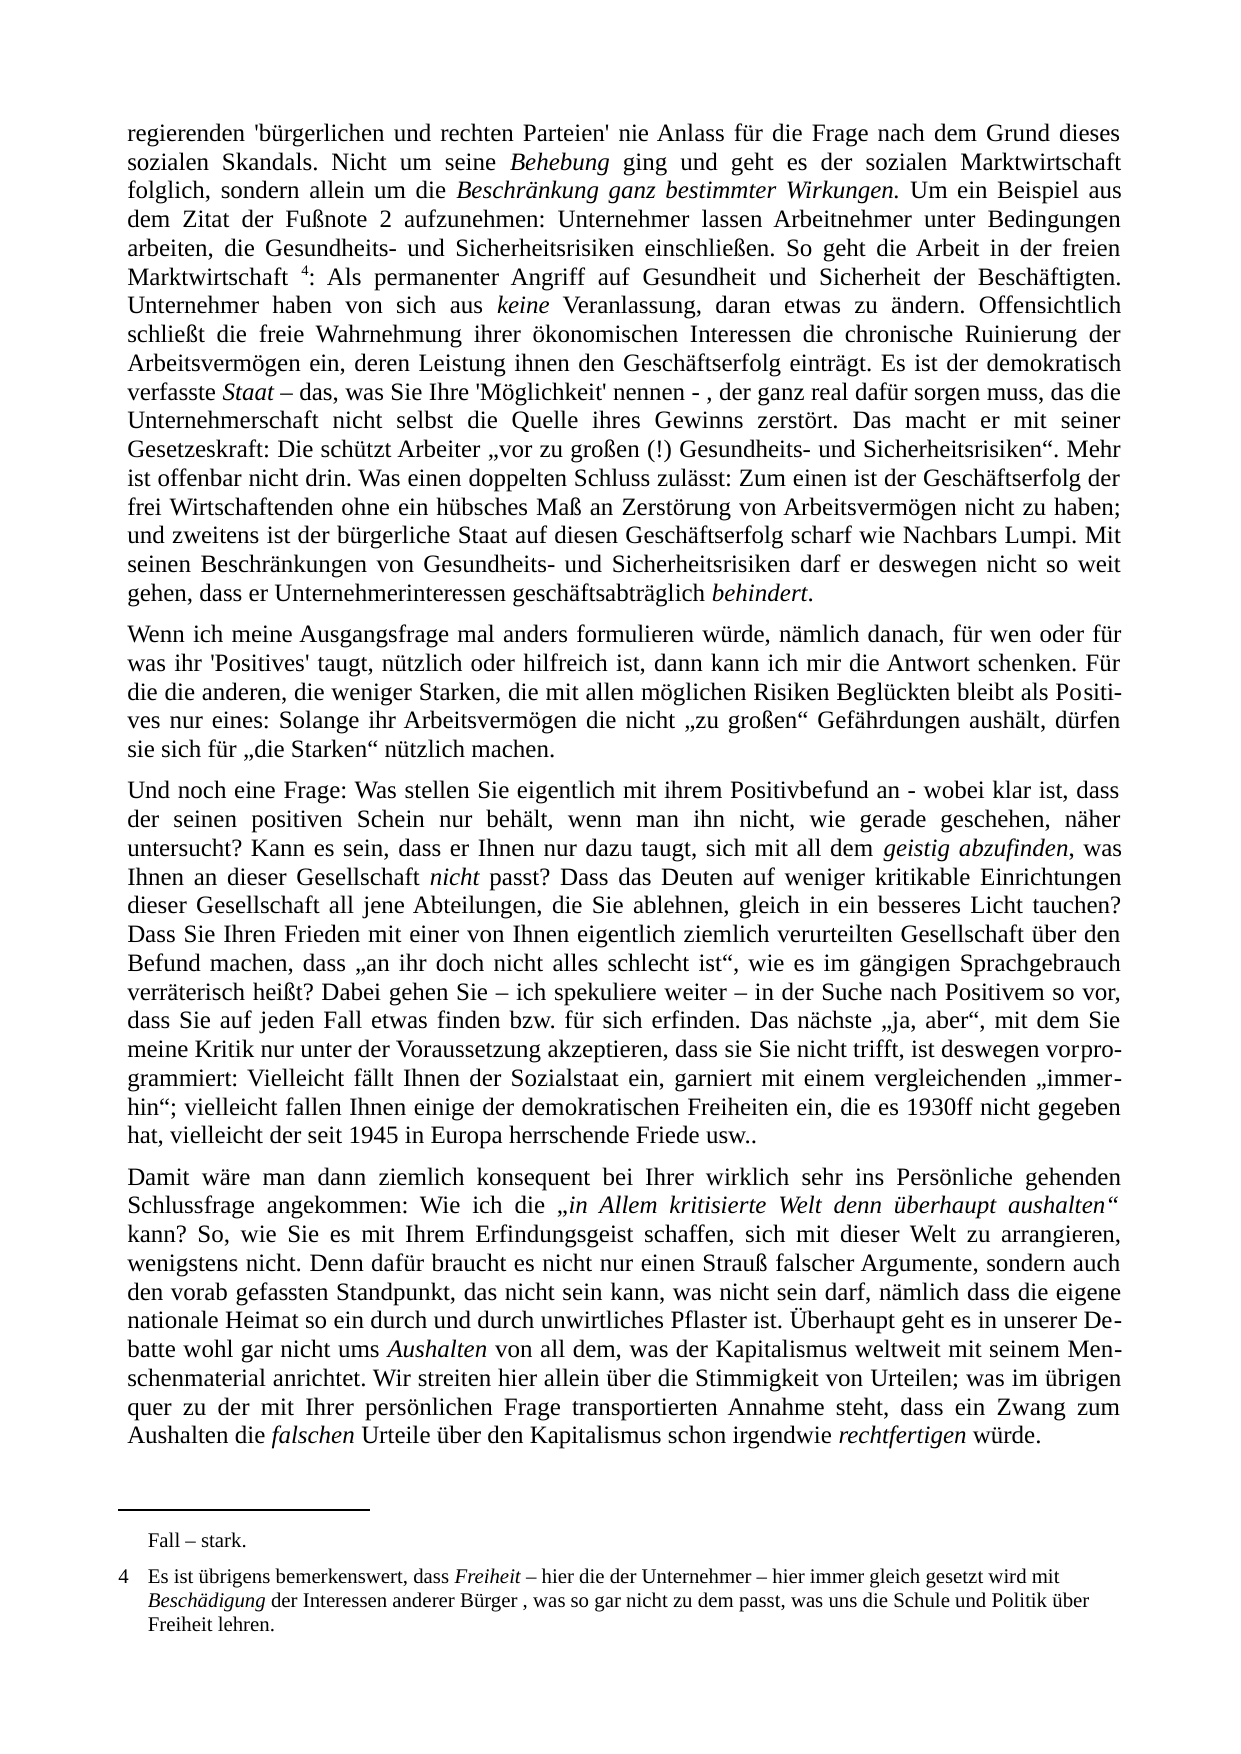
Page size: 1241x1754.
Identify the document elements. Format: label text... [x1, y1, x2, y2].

text Es ist übrigens bemerkenswert, dass Freiheit – hier die der Unternehmer – hier immer gleich gesetzt wird mit Beschädigung der Interessen anderer Bürger , was so gar nicht zu dem passt, was uns die Schule und Politik über Freiheit lehren. [118, 1564, 1122, 1636]
text Wenn ich meine Ausgangsfrage mal anders formulieren würde, nämlich danach, für wen oder für was ihr 'Positives' taugt, nützlich oder hilfreich ist, dann kann ich mir die Antwort schenken. Für die die anderen, die weniger Starken, die mit allen möglichen Risiken Beglückten bleibt als Po­si­ti­ves nur eines: Solange ihr Arbeitsvermögen die nicht „zu großen“ Gefährdungen aushält, dürfen sie sich für „die Starken“ nützlich machen. [127, 619, 1122, 763]
text Fall – stark. [118, 1528, 1122, 1552]
text Damit wäre man dann ziemlich konsequent bei Ihrer wirklich sehr ins Persönliche gehenden Schluss­frage angekommen: Wie ich die „in Allem kritisierte Welt denn überhaupt aushalten“ kann? So, wie Sie es mit Ihrem Erfindungsgeist schaffen, sich mit dieser Welt zu arrangieren, wenigstens nicht. Denn dafür braucht es nicht nur einen Strauß falscher Argumente, sondern auch den vorab gefassten Standpunkt, das nicht sein kann, was nicht sein darf, nämlich dass die eigene nationale Heimat so ein durch und durch unwirtliches Pflaster ist. Überhaupt geht es in unserer De­bat­te wohl gar nicht ums Aushalten von all dem, was der Kapitalismus weltweit mit seinem Men­schen­material anrichtet. Wir streiten hier allein über die Stimmigkeit von Urteilen; was im übrigen quer zu der mit Ihrer persönlichen Frage transportierten Annahme steht, dass ein Zwang zum Aushalten die falschen Urteile über den Kapitalismus schon irgendwie rechtfertigen würde. [127, 1162, 1122, 1449]
text Und noch eine Frage: Was stellen Sie eigentlich mit ihrem Positivbefund an - wobei klar ist, dass der seinen positiven Schein nur behält, wenn man ihn nicht, wie gerade geschehen, näher untersucht? Kann es sein, dass er Ihnen nur dazu taugt, sich mit all dem geistig abzufinden, was Ihnen an dieser Gesellschaft nicht passt? Dass das Deuten auf weniger kritikable Einrichtungen dieser Gesellschaft all jene Abteilungen, die Sie ablehnen, gleich in ein besseres Licht tauchen? Dass Sie Ihren Frieden mit einer von Ihnen eigentlich ziemlich verurteilten Gesellschaft über den Befund machen, dass „an ihr doch nicht alles schlecht ist“, wie es im gängigen Sprachgebrauch verräterisch heißt? Dabei gehen Sie – ich spekuliere weiter – in der Suche nach Positivem so vor, dass Sie auf jeden Fall etwas finden bzw. für sich erfinden. Das nächste „ja, aber“, mit dem Sie meine Kritik nur unter der Voraussetzung akzeptieren, dass sie Sie nicht trifft, ist deswegen vor­pro­gram­miert: Vielleicht fällt Ihnen der Sozialstaat ein, garniert mit einem vergleichenden „immer­hin“; vielleicht fallen Ihnen einige der demokratischen Freiheiten ein, die es 1930ff nicht gegeben hat, vielleicht der seit 1945 in Europa herrschende Friede usw.. [127, 776, 1122, 1149]
text regierenden 'bürgerlichen und rechten Parteien' nie Anlass für die Frage nach dem Grund dieses sozialen Skandals. Nicht um seine Behebung ging und geht es der sozialen Marktwirtschaft folglich, sondern allein um die Beschränkung ganz bestimmter Wirkungen. Um ein Beispiel aus dem Zitat der Fußnote 2 aufzunehmen: Unternehmer lassen Arbeitnehmer unter Bedingungen arbeiten, die Gesundheits- und Sicherheitsrisiken einschließen. So geht die Arbeit in der freien Marktwirtschaft : Als permanenter Angriff auf Gesundheit und Sicherheit der Beschäftigten. Unternehmer haben von sich aus keine Veranlassung, daran etwas zu ändern. Offensichtlich schließt die freie Wahrnehmung ihrer ökonomischen Interessen die chronische Ruinierung der Arbeitsvermögen ein, deren Leistung ihnen den Geschäftserfolg einträgt. Es ist der demokratisch verfasste Staat – das, was Sie Ihre 'Möglichkeit' nennen - , der ganz real dafür sorgen muss, das die Unternehmerschaft nicht selbst die Quelle ihres Gewinns zerstört. Das macht er mit seiner Gesetzeskraft: Die schützt Arbeiter „vor zu großen (!) Gesundheits- und Sicherheitsrisiken“. Mehr ist offenbar nicht drin. Was einen doppelten Schluss zulässt: Zum einen ist der Geschäftserfolg der frei Wirtschaftenden ohne ein hübsches Maß an Zerstörung von Arbeitsvermögen nicht zu haben; und zweitens ist der bürgerliche Staat auf diesen Geschäftserfolg scharf wie Nachbars Lumpi. Mit seinen Beschränkungen von Gesundheits- und Sicherheitsrisiken darf er deswegen nicht so weit gehen, dass er Unternehmerinteressen geschäftsabträglich behindert. [127, 118, 1122, 607]
